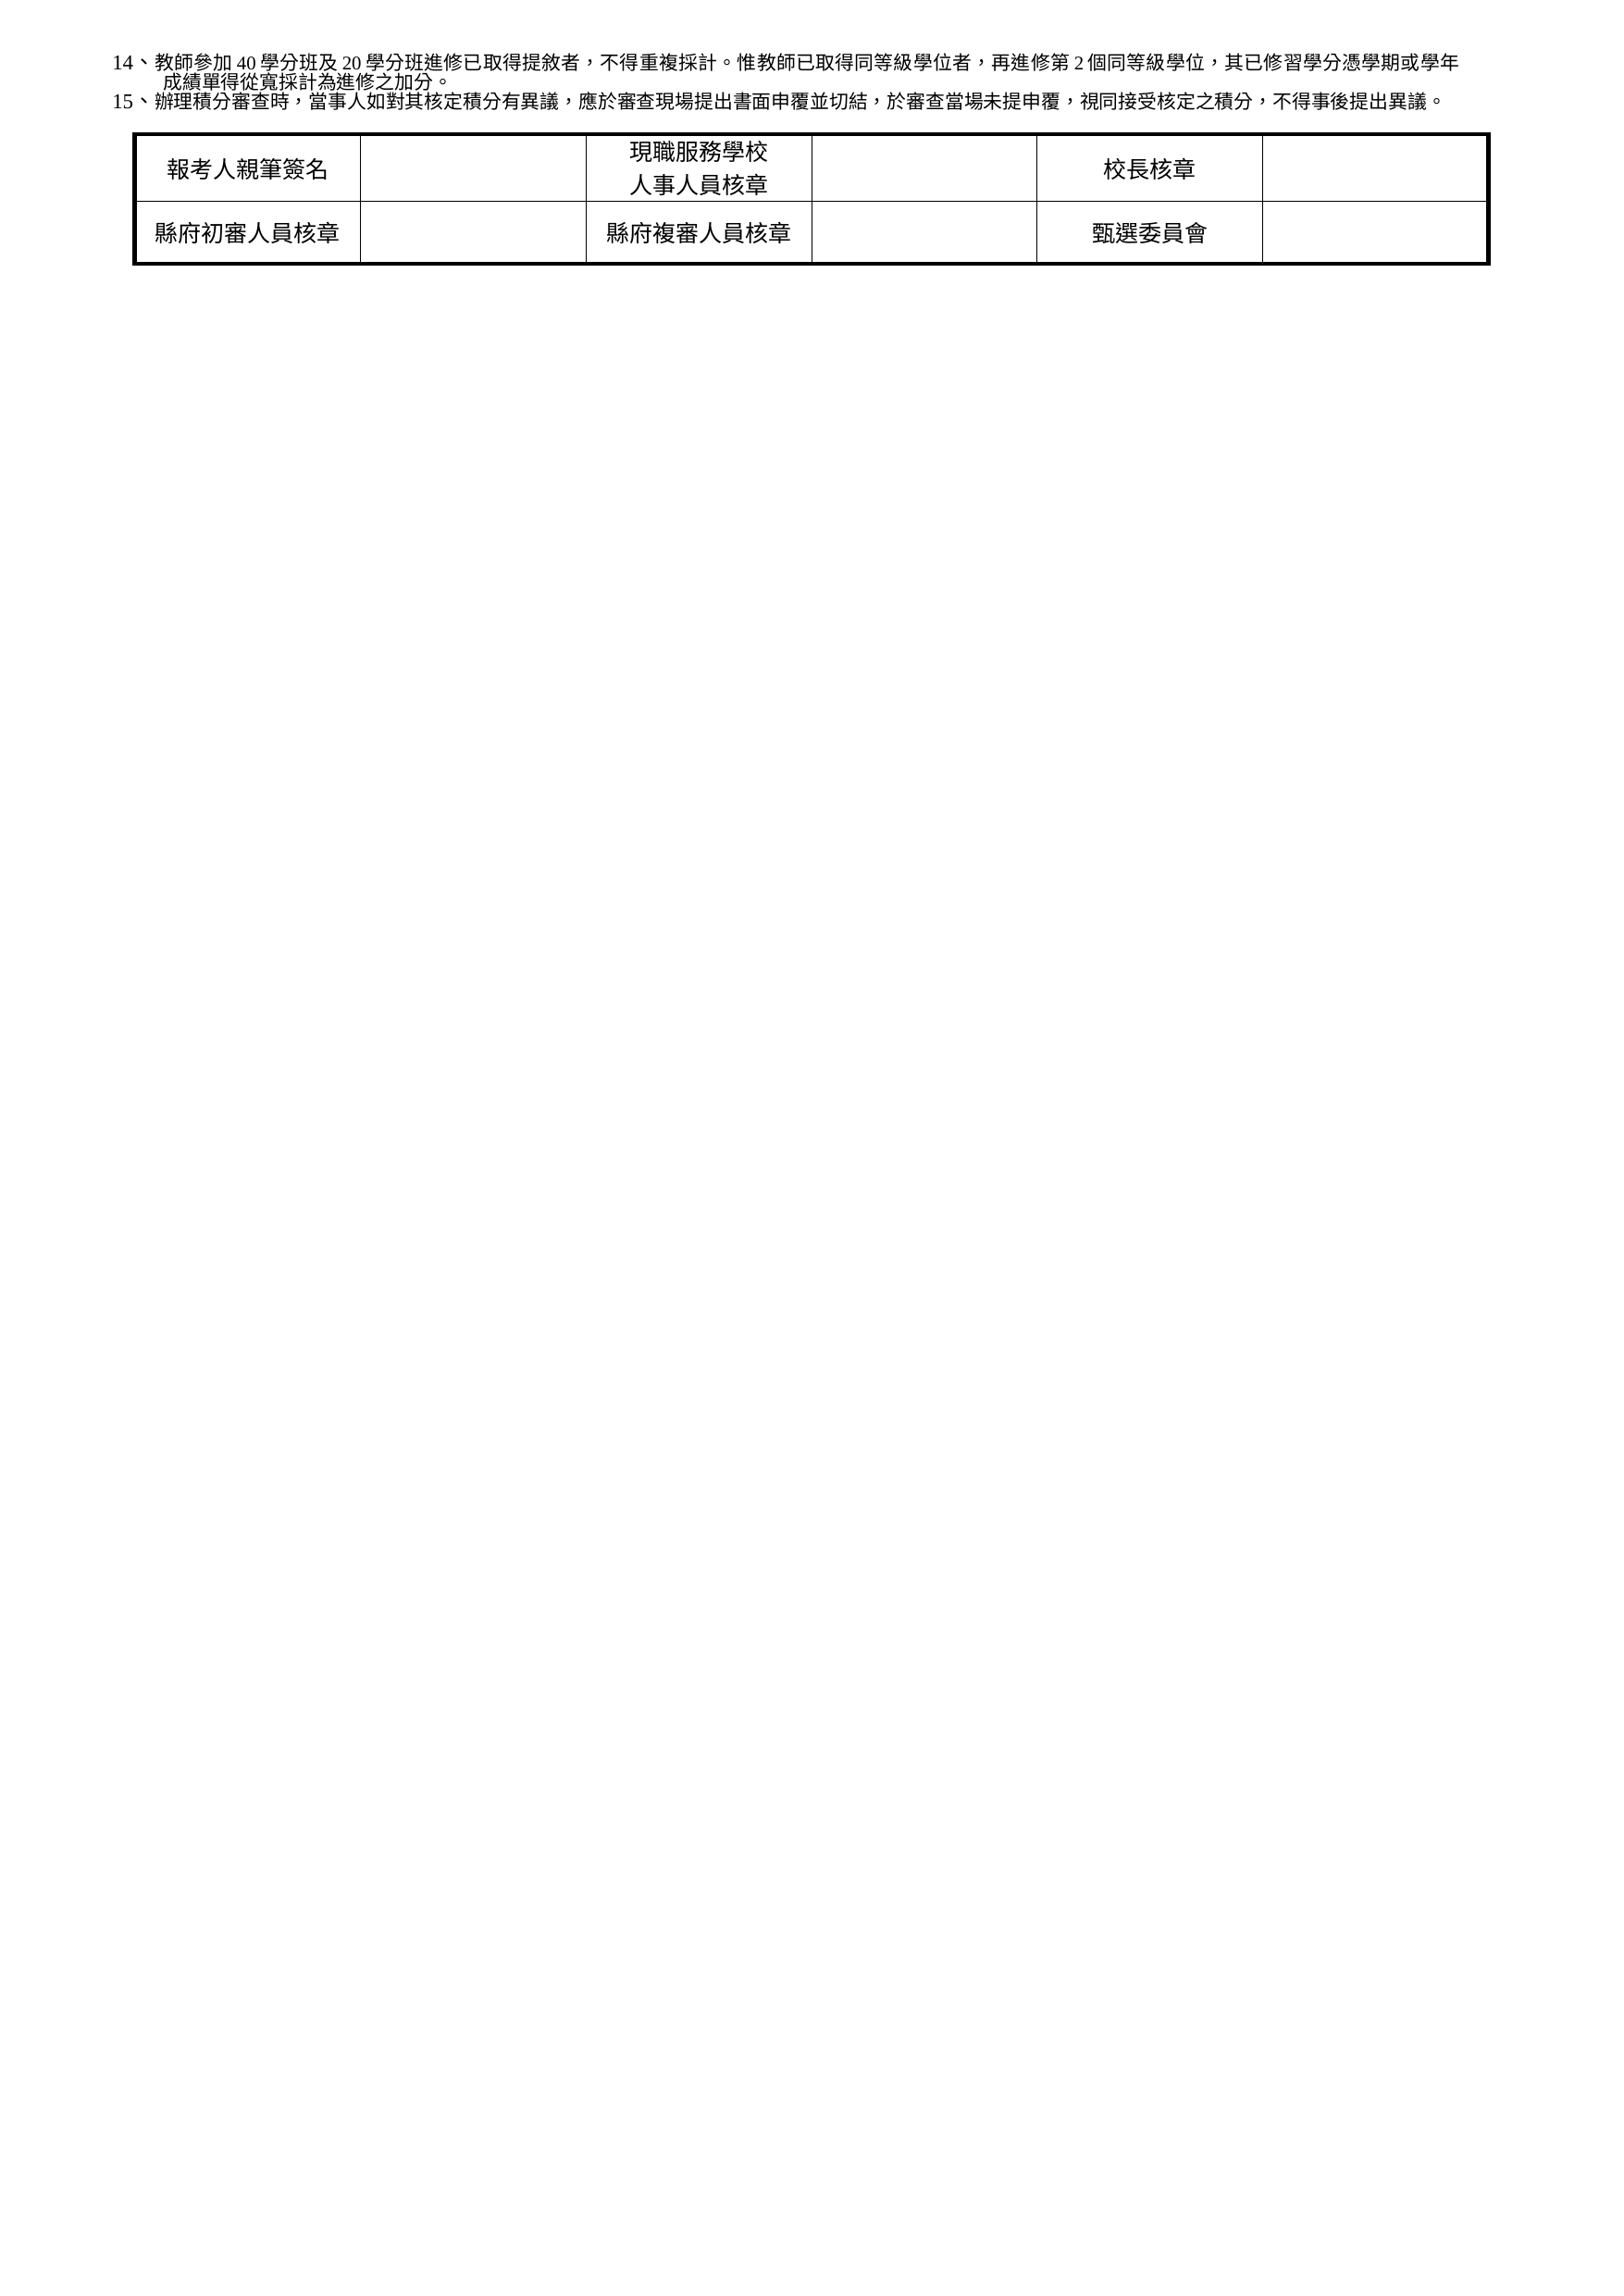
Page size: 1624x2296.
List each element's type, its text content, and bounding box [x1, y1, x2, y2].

table_cell [1263, 202, 1486, 261]
table_cell [812, 202, 1036, 261]
list 教師參加40學分班及20學分班進修已取得提敘者，不得重複採計。惟教師已取得同等級學位者，再進修第2個同等級學位，其已修習學分憑學期或學年成績單得從寬採計為進修之加分。 [164, 55, 1459, 93]
table_cell 縣府初審人員核章 [137, 202, 360, 261]
table_cell 甄選委員會 [1037, 202, 1262, 261]
table_header 現職服務學校 人事人員核章 [587, 136, 812, 201]
table_header 校長核章 [1037, 136, 1262, 201]
table_header [361, 136, 586, 201]
list 辦理積分審查時，當事人如對其核定積分有異議，應於審查現場提出書面申覆並切結，於審查當場未提申覆，視同接受核定之積分，不得事後提出異議。 [164, 93, 1459, 113]
table_header [1263, 136, 1486, 201]
table_header 報考人親筆簽名 [137, 136, 360, 201]
table_cell [361, 202, 586, 261]
table_cell 縣府複審人員核章 [587, 202, 812, 261]
table_header [812, 136, 1036, 201]
